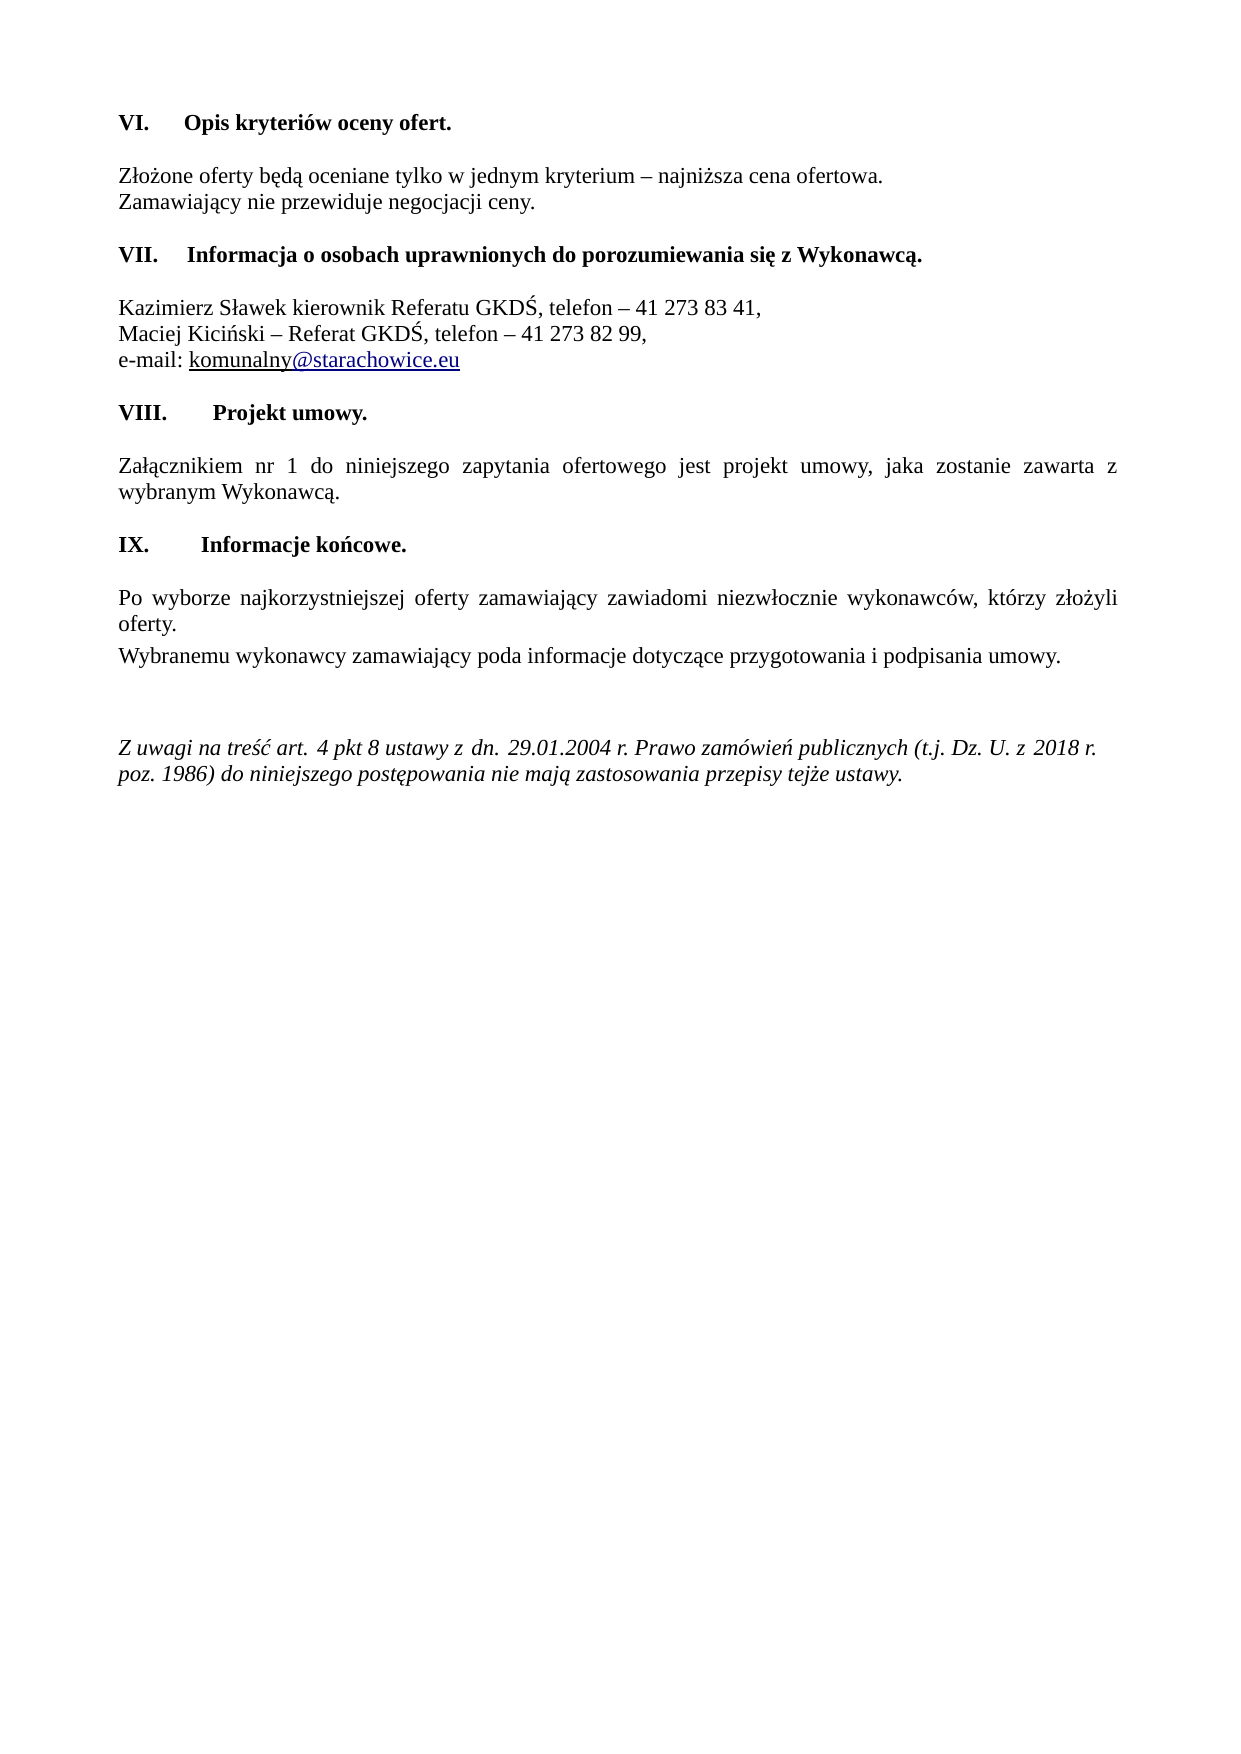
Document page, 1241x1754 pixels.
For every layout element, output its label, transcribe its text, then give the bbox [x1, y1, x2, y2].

text Kazimierz Sławek kierownik Referatu GKDŚ, telefon – 41 273 83 41, [118, 294, 1119, 320]
text Po wyborze najkorzystniejszej oferty zamawiający zawiadomi niezwłocznie wykonawców, którzy złożyli oferty. [118, 584, 1119, 636]
text Załącznikiem nr 1 do niniejszego zapytania ofertowego jest projekt umowy, jaka zostanie zawarta z wybranym Wykonawcą. [118, 452, 1119, 505]
list VIII. Projekt umowy. [118, 399, 1119, 426]
list IX. Informacje końcowe. [118, 531, 1119, 557]
list Z uwagi na treść art. 4 pkt 8 ustawy z dn. 29.01.2004 r. Prawo zamówień publicznych (t.j. Dz. U. z 2018 r. poz. 1986) do niniejszego postępowania nie mają zastosowania przepisy tejże ustawy. [118, 734, 1122, 787]
text Wybranemu wykonawcy zamawiający poda informacje dotyczące przygotowania i podpisania umowy. [118, 642, 1119, 669]
text e-mail: komunalny@starachowice.eu [118, 347, 1119, 373]
text Maciej Kiciński – Referat GKDŚ, telefon – 41 273 82 99, [118, 320, 1119, 347]
text Złożone oferty będą oceniane tylko w jednym kryterium – najniższa cena ofertowa. [118, 162, 1119, 188]
list VII. Informacja o osobach uprawnionych do porozumiewania się z Wykonawcą. [118, 241, 1119, 267]
text Zamawiający nie przewiduje negocjacji ceny. [118, 188, 1119, 215]
text VI. Opis kryteriów oceny ofert. [118, 109, 1119, 136]
